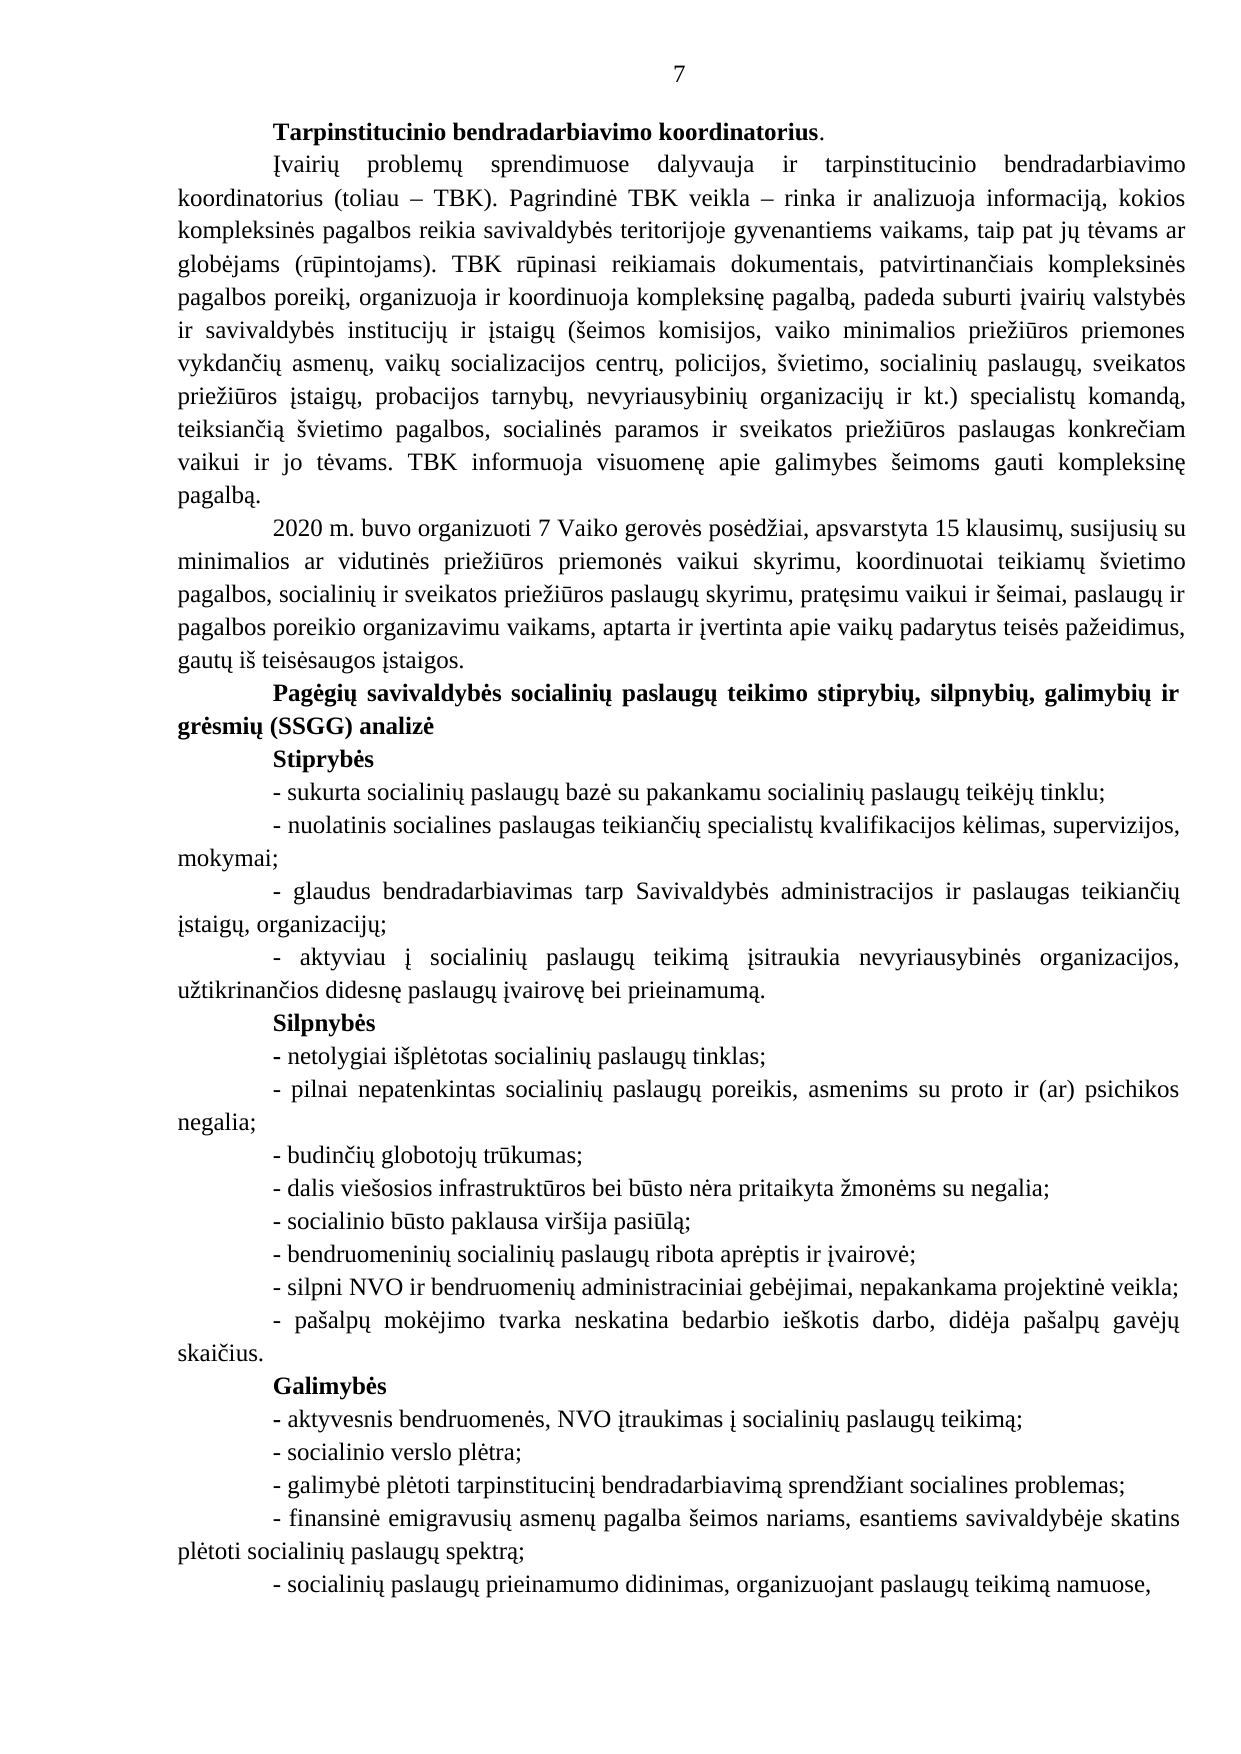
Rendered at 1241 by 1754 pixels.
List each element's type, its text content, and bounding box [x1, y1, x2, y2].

text Tarpinstitucinio bendradarbiavimo koordinatorius. [177, 117, 1187, 145]
text - finansinė emigravusių asmenų pagalba šeimos nariams, esantiems savivaldybėje skatins plėtoti socialinių paslaugų spektrą; [177, 1503, 1181, 1565]
text - budinčių globotojų trūkumas; [177, 1140, 1181, 1169]
text - nuolatinis socialines paslaugas teikiančių specialistų kvalifikacijos kėlimas, supervizijos, mokymai; [177, 810, 1181, 872]
text - socialinio verslo plėtra; [177, 1437, 1181, 1466]
text Stiprybės [177, 744, 1181, 773]
text - aktyvesnis bendruomenės, NVO įtraukimas į socialinių paslaugų teikimą; [177, 1404, 1181, 1433]
text - galimybė plėtoti tarpinstitucinį bendradarbiavimą sprendžiant socialines problemas; [177, 1470, 1181, 1499]
text 2020 m. buvo organizuoti 7 Vaiko gerovės posėdžiai, apsvarstyta 15 klausimų, susijusių su minimalios ar vidutinės priežiūros priemonės vaikui skyrimu, koordinuotai teikiamų švietimo pagalbos, socialinių ir sveikatos priežiūros paslaugų skyrimu, pratęsimu vaikui ir šeimai, paslaugų ir pagalbos poreikio organizavimu vaikams, aptarta ir įvertinta apie vaikų padarytus teisės pažeidimus, gautų iš teisėsaugos įstaigos. [177, 513, 1187, 674]
text - silpni NVO ir bendruomenių administraciniai gebėjimai, nepakankama projektinė veikla; [177, 1272, 1181, 1301]
text - pašalpų mokėjimo tvarka neskatina bedarbio ieškotis darbo, didėja pašalpų gavėjų skaičius. [177, 1305, 1181, 1367]
text - netolygiai išplėtotas socialinių paslaugų tinklas; [177, 1041, 1181, 1070]
text - socialinių paslaugų prieinamumo didinimas, organizuojant paslaugų teikimą namuose, [177, 1569, 1181, 1598]
text - sukurta socialinių paslaugų bazė su pakankamu socialinių paslaugų teikėjų tinklu; [177, 777, 1181, 806]
text Įvairių problemų sprendimuose dalyvauja ir tarpinstitucinio bendradarbiavimo koordinatorius (toliau – TBK). Pagrindinė TBK veikla – rinka ir analizuoja informaciją, kokios kompleksinės pagalbos reikia savivaldybės teritorijoje gyvenantiems vaikams, taip pat jų tėvams ar globėjams (rūpintojams). TBK rūpinasi reikiamais dokumentais, patvirtinančiais kompleksinės pagalbos poreikį, organizuoja ir koordinuoja kompleksinę pagalbą, padeda suburti įvairių valstybės ir savivaldybės institucijų ir įstaigų (šeimos komisijos, vaiko minimalios priežiūros priemones vykdančių asmenų, vaikų socializacijos centrų, policijos, švietimo, socialinių paslaugų, sveikatos priežiūros įstaigų, probacijos tarnybų, nevyriausybinių organizacijų ir kt.) specialistų komandą, teiksiančią švietimo pagalbos, socialinės paramos ir sveikatos priežiūros paslaugas konkrečiam vaikui ir jo tėvams. TBK informuoja visuomenę apie galimybes šeimoms gauti kompleksinę pagalbą. [177, 149, 1187, 508]
text - glaudus bendradarbiavimas tarp Savivaldybės administracijos ir paslaugas teikiančių įstaigų, organizacijų; [177, 876, 1181, 938]
text - pilnai nepatenkintas socialinių paslaugų poreikis, asmenims su proto ir (ar) psichikos negalia; [177, 1074, 1181, 1136]
text Galimybės [177, 1371, 1181, 1400]
text Silpnybės [177, 1008, 1181, 1037]
text - aktyviau į socialinių paslaugų teikimą įsitraukia nevyriausybinės organizacijos, užtikrinančios didesnę paslaugų įvairovę bei prieinamumą. [177, 942, 1181, 1004]
text - socialinio būsto paklausa viršija pasiūlą; [177, 1206, 1181, 1235]
text Pagėgių savivaldybės socialinių paslaugų teikimo stiprybių, silpnybių, galimybių ir grėsmių (SSGG) analizė [177, 678, 1181, 740]
text - dalis viešosios infrastruktūros bei būsto nėra pritaikyta žmonėms su negalia; [177, 1173, 1181, 1202]
text - bendruomeninių socialinių paslaugų ribota aprėptis ir įvairovė; [177, 1239, 1181, 1268]
